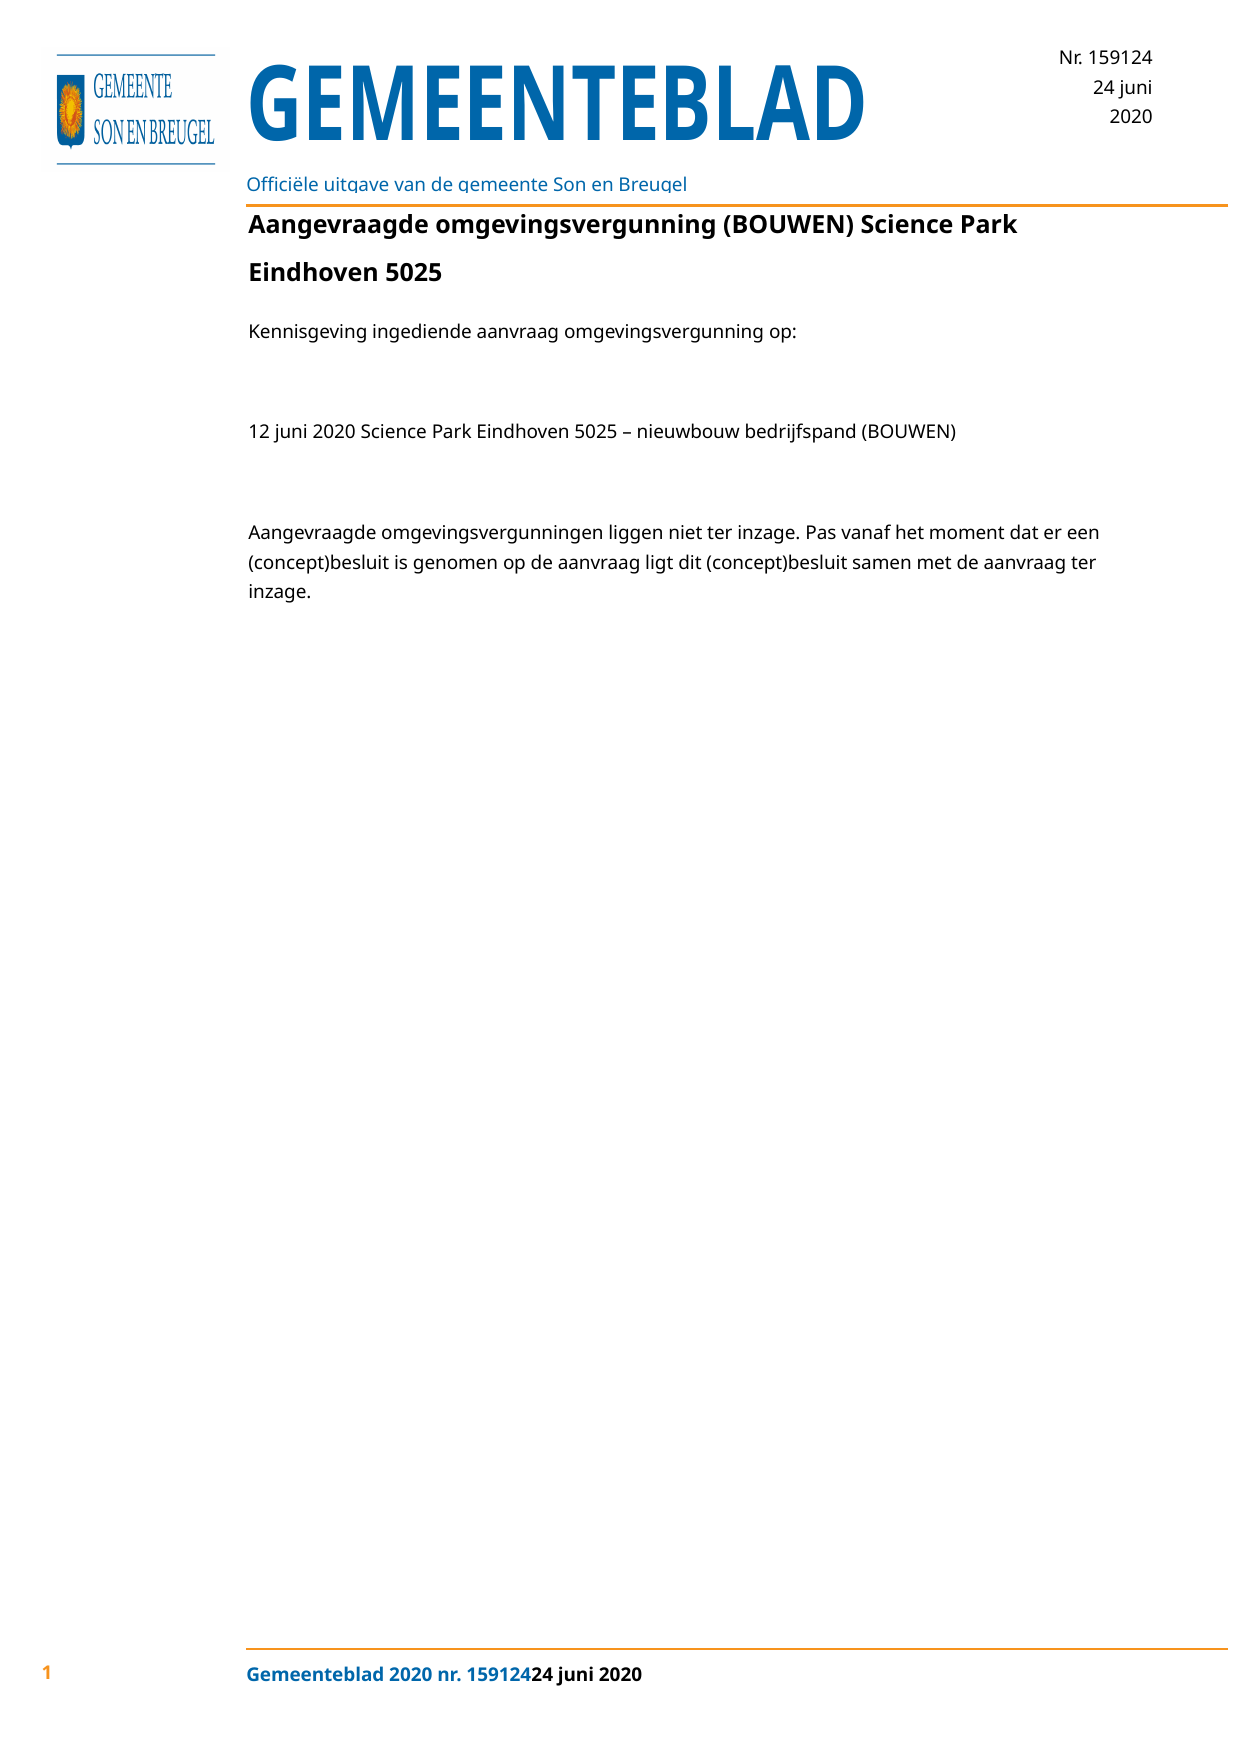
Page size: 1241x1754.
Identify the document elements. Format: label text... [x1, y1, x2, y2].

text 12 juni 2020 Science Park Eindhoven 5025 – nieuwbouw bedrijfspand (BOUWEN) [248, 419, 1152, 444]
picture [41, 47, 231, 172]
text Aangevraagde omgevingsvergunningen liggen niet ter inzage. Pas vanaf het moment dat er een (concept)besluit is genomen op de aanvraag ligt dit (concept)besluit samen met de aanvraag ter inzage. [248, 519, 1152, 604]
text Aangevraagde omgevingsvergunning (BOUWEN) Science Park Eindhoven 5025 [248, 207, 1152, 288]
text Kennisgeving ingediende aanvraag omgevingsvergunning op: [248, 318, 1152, 344]
